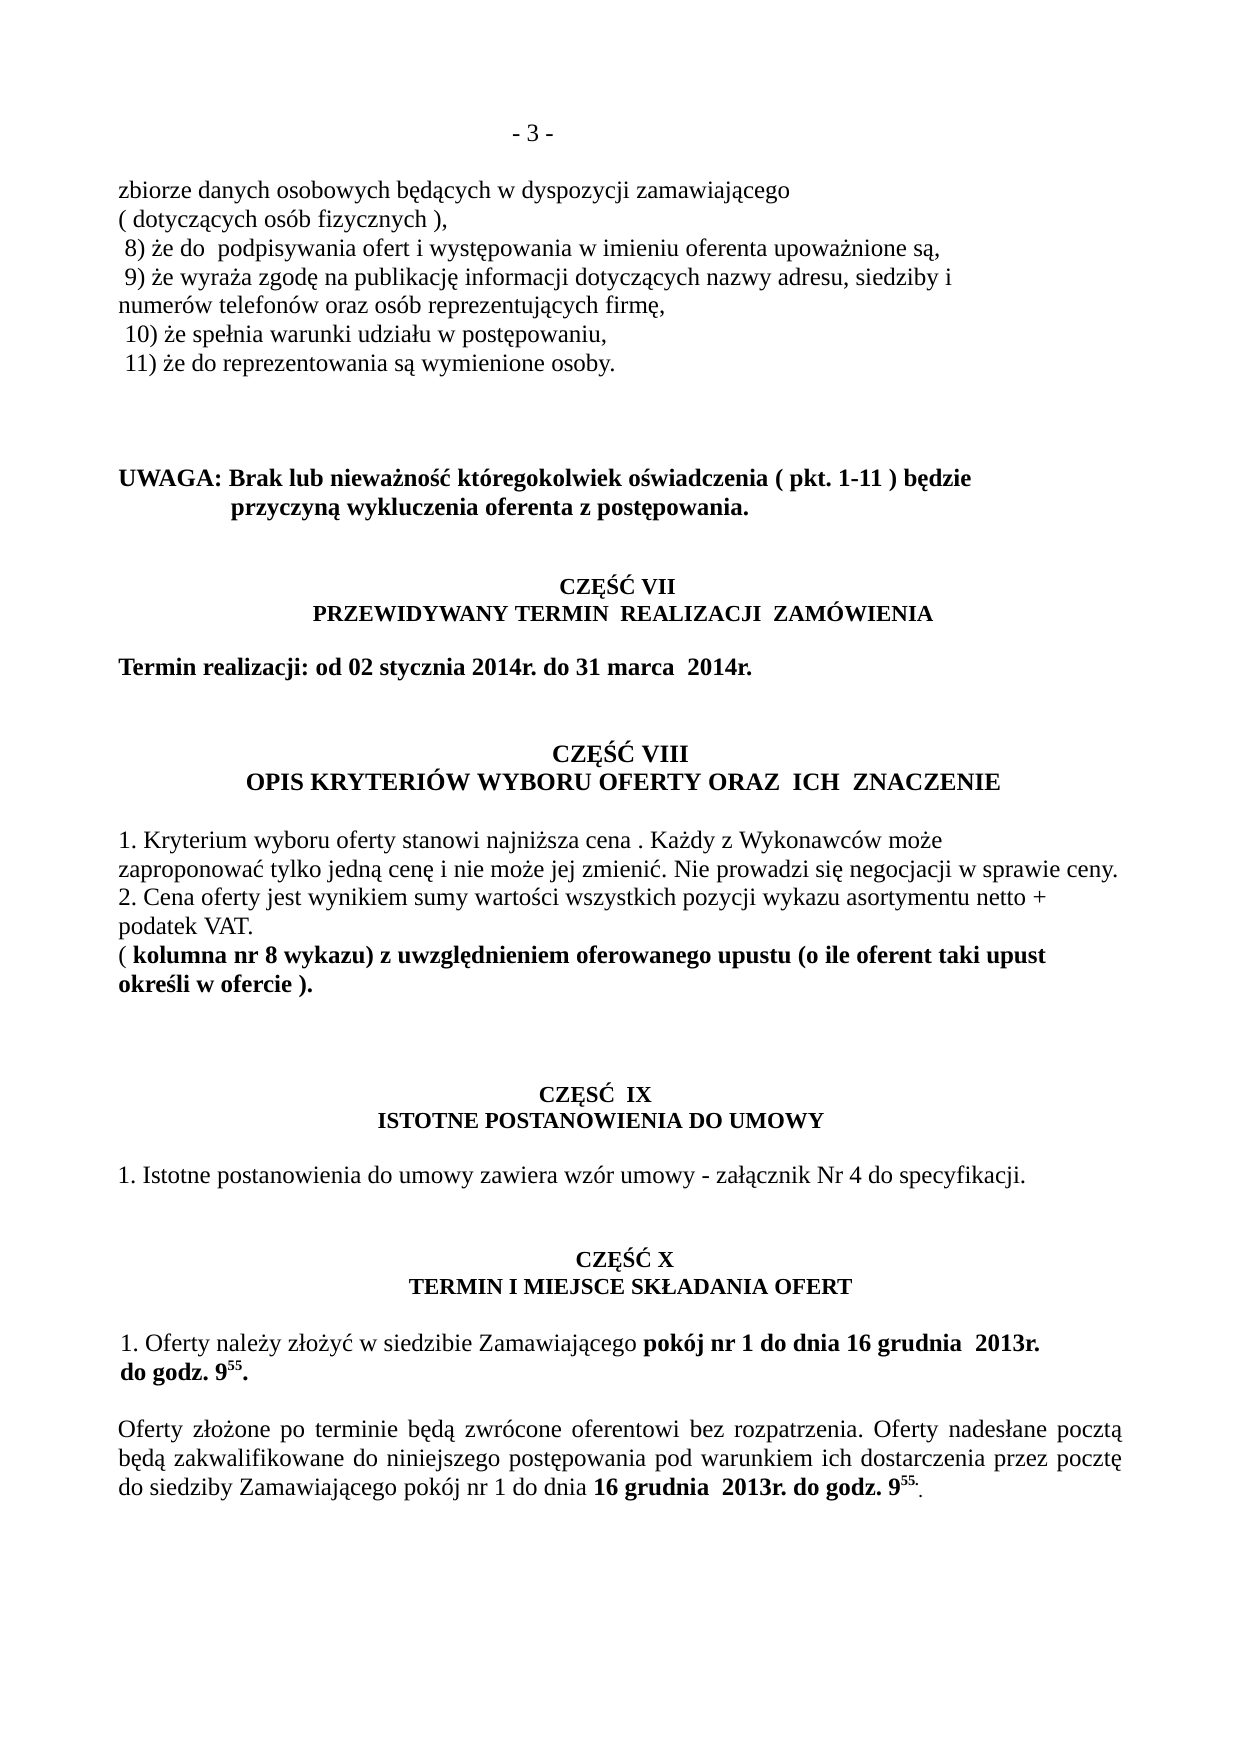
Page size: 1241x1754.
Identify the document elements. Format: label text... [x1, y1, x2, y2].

text 11) że do reprezentowania są wymienione osoby. [118, 348, 1122, 377]
text PRZEWIDYWANY TERMIN REALIZACJI ZAMÓWIENIA [118, 600, 1122, 626]
subtitle przyczyną wykluczenia oferenta z postępowania. [118, 492, 1122, 521]
text do godz. 955. [88, 1357, 1122, 1386]
subtitle CZĘŚĆ X [133, 1247, 1122, 1273]
text CZĘŚĆ VIII [118, 739, 1122, 767]
text Oferty złożone po terminie będą zwrócone oferentowi bez rozpatrzenia. Oferty nadesłane pocztą będą zakwalifikowane do niniejszego postępowania pod warunkiem ich dostarczenia przez pocztę do siedziby Zamawiającego pokój nr 1 do dnia 16 grudnia 2013r. do godz. 955.. [88, 1414, 1122, 1501]
text - 3 - [118, 118, 1122, 147]
text 9) że wyraża zgodę na publikację informacji dotyczących nazwy adresu, siedziby i [118, 262, 1122, 291]
text zbiorze danych osobowych będących w dyspozycji zamawiającego [118, 176, 1122, 204]
text 10) że spełnia warunki udziału w postępowaniu, [118, 319, 1122, 348]
text numerów telefonów oraz osób reprezentujących firmę, [118, 291, 1122, 319]
text CZĘŚĆ VII [118, 573, 1122, 600]
list 2. Cena oferty jest wynikiem sumy wartości wszystkich pozycji wykazu asortymentu netto + podatek VAT. [81, 882, 1122, 940]
text Termin realizacji: od 02 stycznia 2014r. do 31 marca 2014r. [118, 652, 1122, 681]
list ( kolumna nr 8 wykazu) z uwzględnieniem oferowanego upustu (o ile oferent taki upust określi w ofercie ). [81, 940, 1122, 997]
text OPIS KRYTERIÓW WYBORU OFERTY ORAZ ICH ZNACZENIE [118, 767, 1122, 796]
text ISTOTNE POSTANOWIENIA DO UMOWY [74, 1108, 1122, 1134]
text CZĘSĆ IX [74, 1081, 1122, 1108]
subtitle TERMIN I MIEJSCE SKŁADANIA OFERT [133, 1273, 1122, 1299]
text 1. Oferty należy złożyć w siedzibie Zamawiającego pokój nr 1 do dnia 16 grudnia 2013r. [88, 1328, 1122, 1357]
list 1. Kryterium wyboru oferty stanowi najniższa cena . Każdy z Wykonawców może [81, 825, 1122, 854]
text ( dotyczących osób fizycznych ), [118, 204, 1122, 233]
text 1. Istotne postanowienia do umowy zawiera wzór umowy - załącznik Nr 4 do specyfikacji. [74, 1160, 1122, 1189]
subtitle UWAGA: Brak lub nieważność któregokolwiek oświadczenia ( pkt. 1-11 ) będzie [118, 463, 1122, 492]
list zaproponować tylko jedną cenę i nie może jej zmienić. Nie prowadzi się negocjacji w sprawie ceny. [81, 854, 1122, 882]
text 8) że do podpisywania ofert i występowania w imieniu oferenta upoważnione są, [118, 233, 1122, 262]
